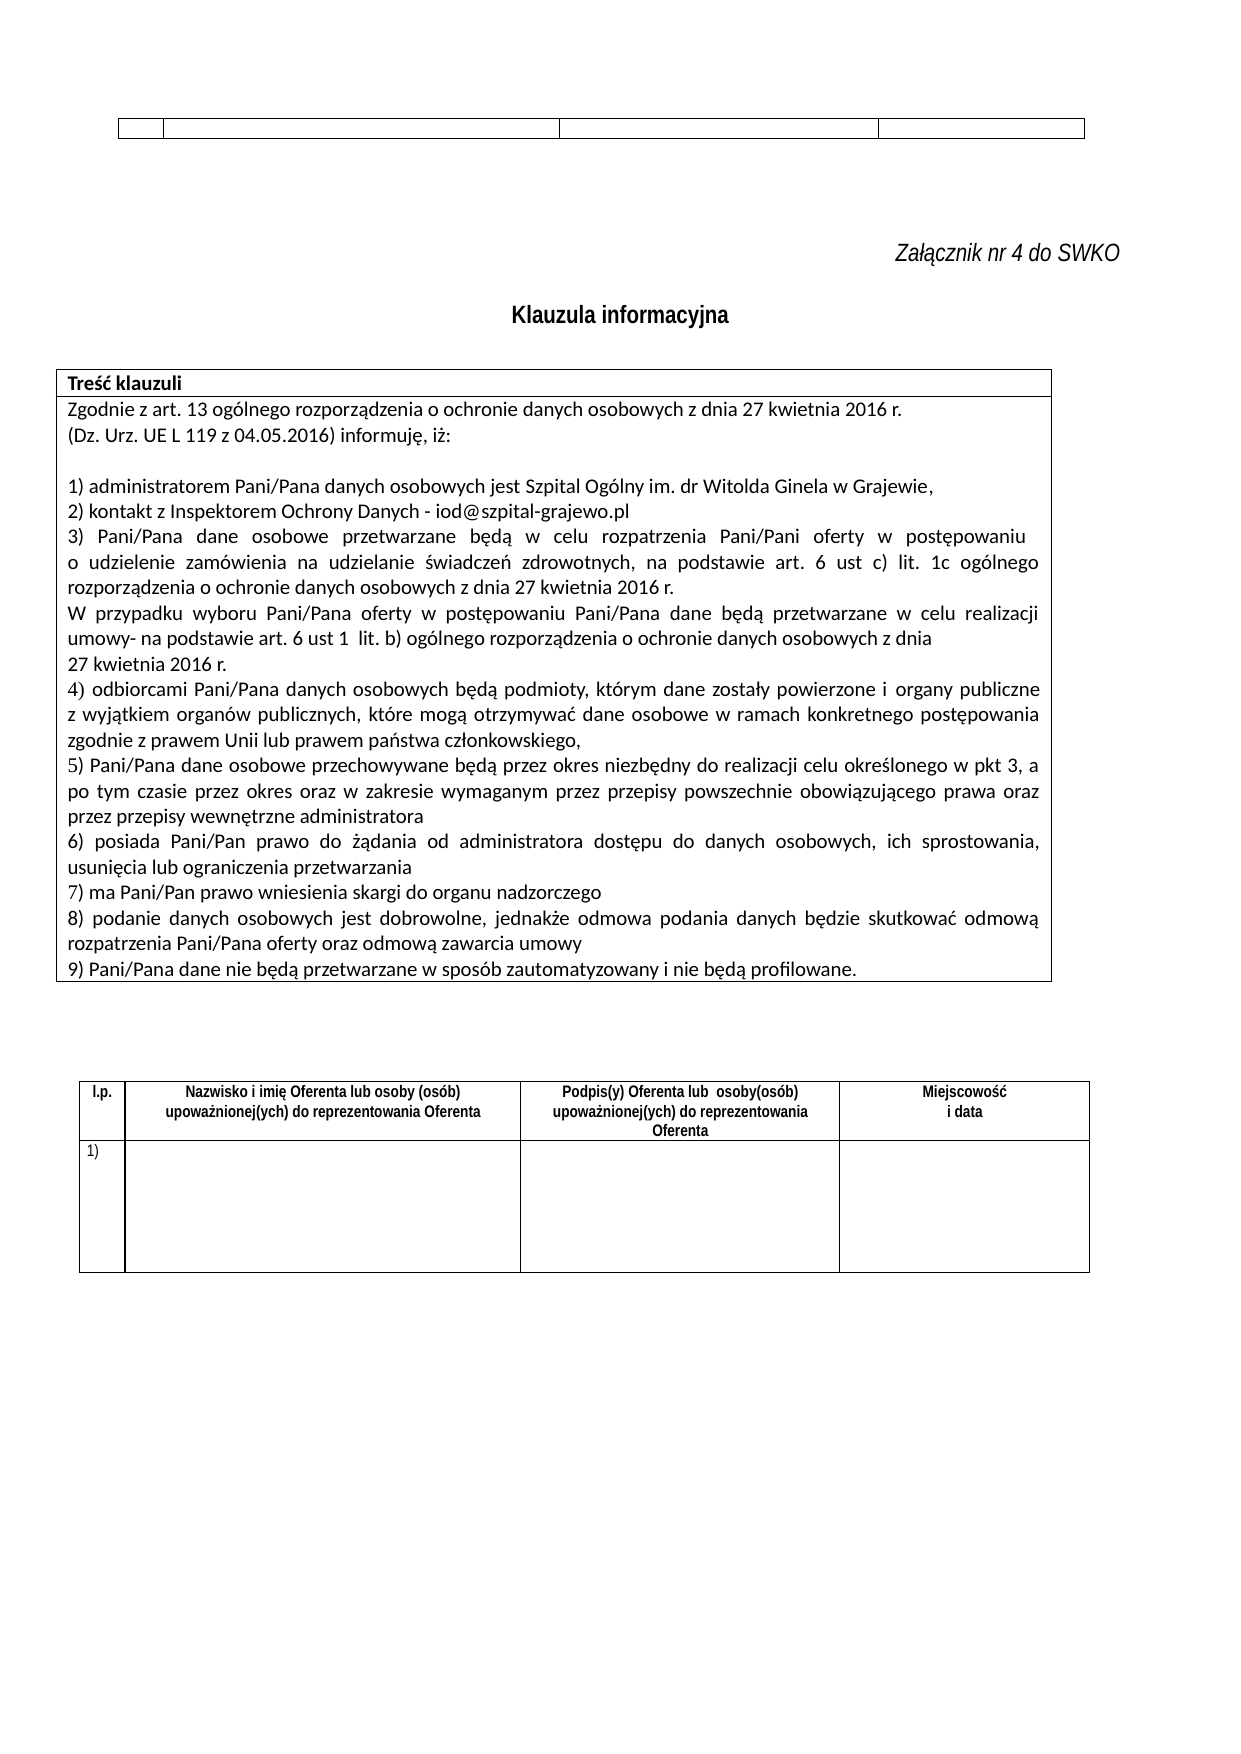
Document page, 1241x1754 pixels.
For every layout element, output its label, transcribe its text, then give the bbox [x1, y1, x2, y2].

table_header Miejscowość i data [840, 1082, 1089, 1140]
table_cell [840, 1141, 1089, 1272]
table_header Treść klauzuli [57, 370, 1051, 396]
table_header Nazwisko i imię Oferenta lub osoby (osób) upoważnionej(ych) do reprezentowania Oferenta [126, 1082, 520, 1140]
table_cell [521, 1141, 839, 1272]
table_cell [119, 119, 163, 138]
text Klauzula informacyjna [118, 300, 1122, 328]
table_header Podpis(y) Oferenta lub osoby(osób) upoważnionej(ych) do reprezentowania Oferenta [521, 1082, 839, 1140]
table_cell [879, 119, 1084, 138]
text Załącznik nr 4 do SWKO [118, 238, 1122, 267]
table_cell [126, 1141, 520, 1272]
table_cell [560, 119, 878, 138]
table_cell 1) [80, 1141, 124, 1272]
table_cell Zgodnie z art. 13 ogólnego rozporządzenia o ochronie danych osobowych z dnia 27 kwietnia 2016 r. (Dz. Urz. UE L 119 z 04.05.2016) informuję, iż: 1) administratorem Pani/Pana danych osobowych jest Szpital Ogólny im. dr Witolda Ginela w Grajewie, 2) kontakt z Inspektorem Ochrony Danych - iod@szpital-grajewo.pl 3) Pani/Pana dane osobowe przetwarzane będą w celu rozpatrzenia Pani/Pani oferty w postępowaniu o udzielenie zamówienia na udzielanie świadczeń zdrowotnych, na podstawie art. 6 ust c) lit. 1c ogólnego rozporządzenia o ochronie danych osobowych z dnia 27 kwietnia 2016 r. W przypadku wyboru Pani/Pana oferty w postępowaniu Pani/Pana dane będą przetwarzane w celu realizacji umowy- na podstawie art. 6 ust 1 lit. b) ogólnego rozporządzenia o ochronie danych osobowych z dnia 27 kwietnia 2016 r. 4) odbiorcami Pani/Pana danych osobowych będą podmioty, którym dane zostały powierzone i organy publiczne z wyjątkiem organów publicznych, które mogą otrzymywać dane osobowe w ramach konkretnego postępowania zgodnie z prawem Unii lub prawem państwa członkowskiego, 5) Pani/Pana dane osobowe przechowywane będą przez okres niezbędny do realizacji celu określonego w pkt 3, a po tym czasie przez okres oraz w zakresie wymaganym przez przepisy powszechnie obowiązującego prawa oraz przez przepisy wewnętrzne administratora 6) posiada Pani/Pan prawo do żądania od administratora dostępu do danych osobowych, ich sprostowania, usunięcia lub ograniczenia przetwarzania 7) ma Pani/Pan prawo wniesienia skargi do organu nadzorczego 8) podanie danych osobowych jest dobrowolne, jednakże odmowa podania danych będzie skutkować odmową rozpatrzenia Pani/Pana oferty oraz odmową zawarcia umowy 9) Pani/Pana dane nie będą przetwarzane w sposób zautomatyzowany i nie będą profilowane. [57, 397, 1051, 981]
table_cell [164, 119, 559, 138]
table_header l.p. [80, 1082, 124, 1140]
